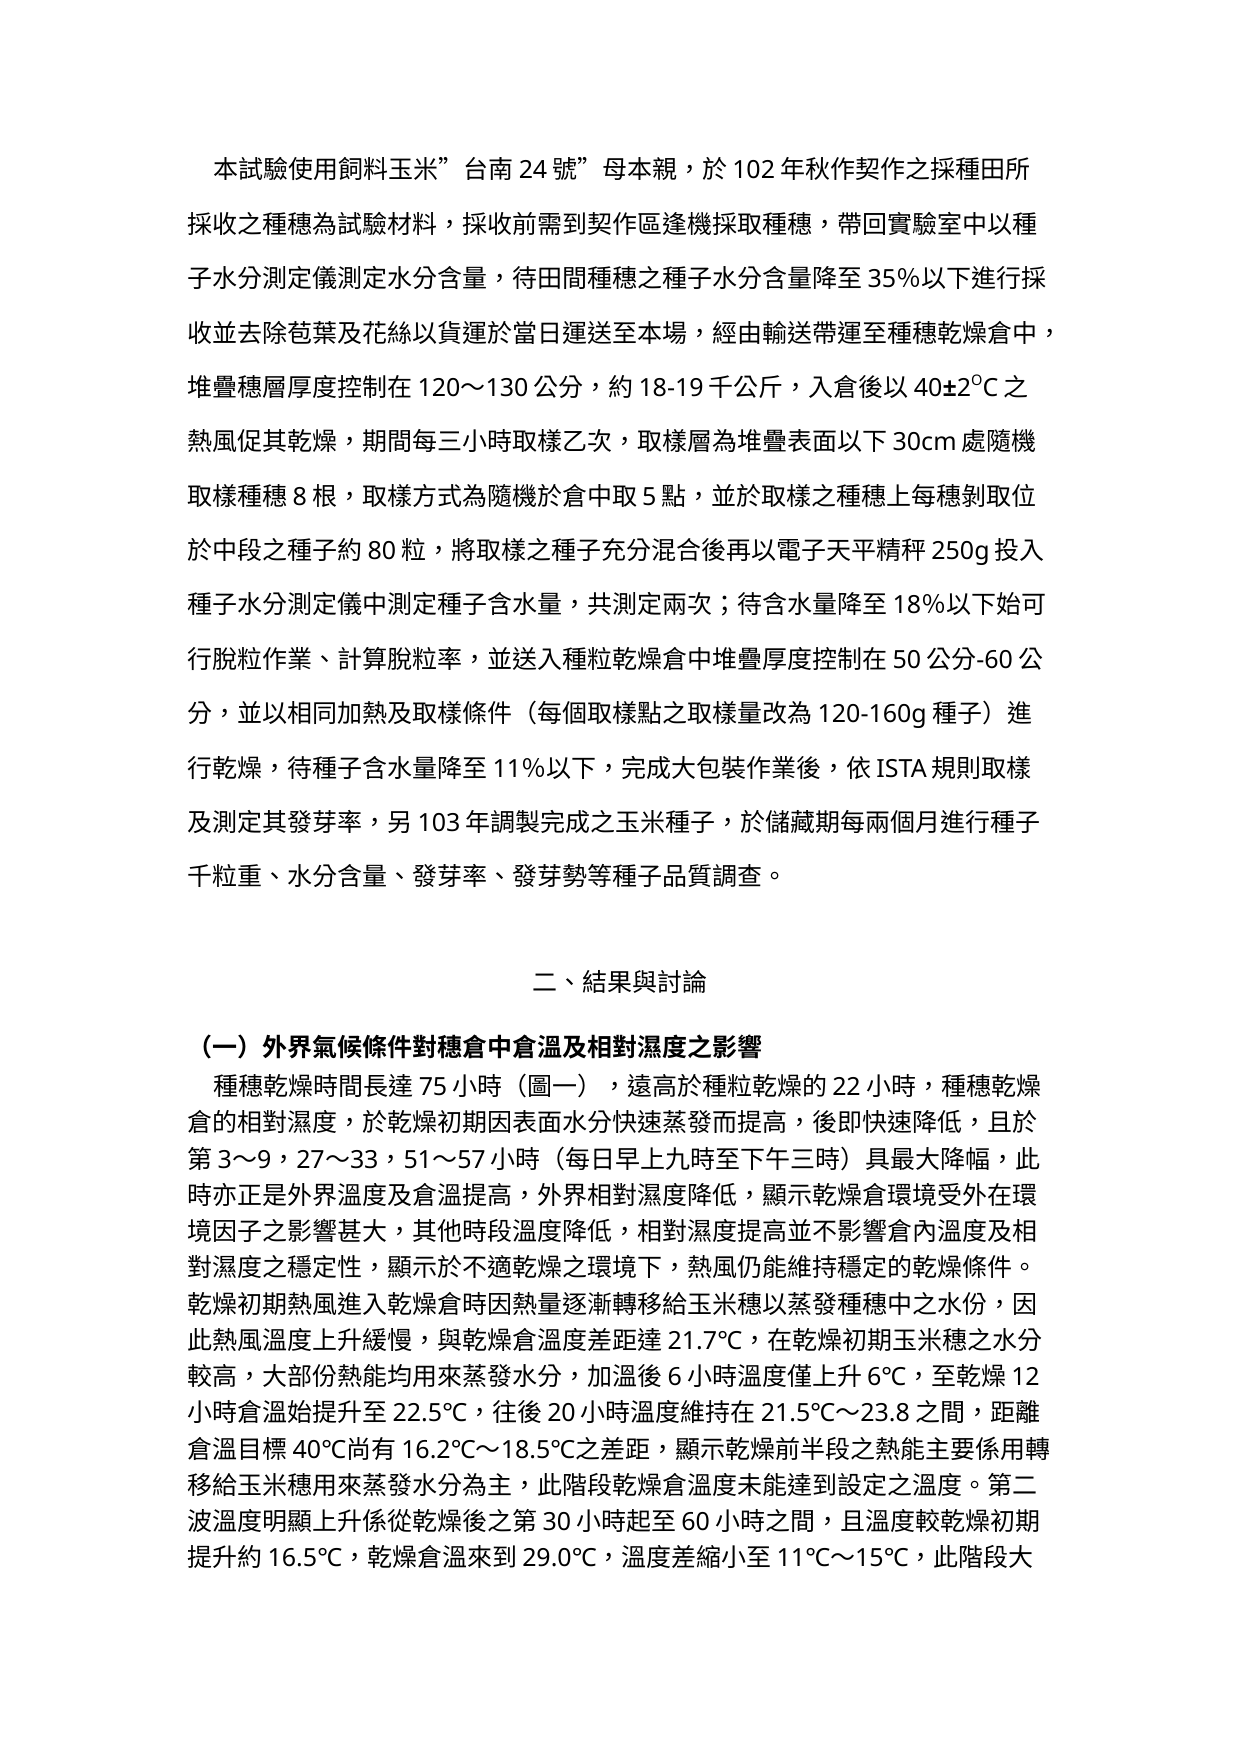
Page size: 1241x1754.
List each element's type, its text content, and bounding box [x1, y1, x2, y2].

text 二、結果與討論 [187, 962, 1053, 998]
text 本試驗使用飼料玉米”台南24號”母本親，於102年秋作契作之採種田所採收之種穗為試驗材料，採收前需到契作區逢機採取種穗，帶回實驗室中以種子水分測定儀測定水分含量，待田間種穗之種子水分含量降至35％以下進行採收並去除苞葉及花絲以貨運於當日運送至本場，經由輸送帶運至種穗乾燥倉中，堆疊穗層厚度控制在120～130公分，約18-19千公斤，入倉後以40±2OC之熱風促其乾燥，期間每三小時取樣乙次，取樣層為堆疊表面以下30cm處隨機取樣種穗8根，取樣方式為隨機於倉中取5點，並於取樣之種穗上每穗剝取位於中段之種子約80粒，將取樣之種子充分混合後再以電子天平精秤250g投入種子水分測定儀中測定種子含水量，共測定兩次；待含水量降至18％以下始可行脫粒作業、計算脫粒率，並送入種粒乾燥倉中堆疊厚度控制在50公分-60公分，並以相同加熱及取樣條件（每個取樣點之取樣量改為120-160g種子）進行乾燥，待種子含水量降至11％以下，完成大包裝作業後，依ISTA規則取樣及測定其發芽率，另103年調製完成之玉米種子，於儲藏期每兩個月進行種子千粒重、水分含量、發芽率、發芽勢等種子品質調查。 [187, 150, 1053, 893]
text 種穗乾燥時間長達75小時（圖一），遠高於種粒乾燥的22小時，種穗乾燥倉的相對濕度，於乾燥初期因表面水分快速蒸發而提高，後即快速降低，且於第3～9，27～33，51～57小時（每日早上九時至下午三時）具最大降幅，此時亦正是外界溫度及倉溫提高，外界相對濕度降低，顯示乾燥倉環境受外在環境因子之影響甚大，其他時段溫度降低，相對濕度提高並不影響倉內溫度及相對濕度之穩定性，顯示於不適乾燥之環境下，熱風仍能維持穩定的乾燥條件。乾燥初期熱風進入乾燥倉時因熱量逐漸轉移給玉米穗以蒸發種穗中之水份，因此熱風溫度上升緩慢，與乾燥倉溫度差距達21.7℃，在乾燥初期玉米穗之水分較高，大部份熱能均用來蒸發水分，加溫後6小時溫度僅上升6℃，至乾燥12小時倉溫始提升至22.5℃，往後20小時溫度維持在21.5℃～23.8之間，距離倉溫目標40℃尚有16.2℃～18.5℃之差距，顯示乾燥前半段之熱能主要係用轉移給玉米穗用來蒸發水分為主，此階段乾燥倉溫度未能達到設定之溫度。第二波溫度明顯上升係從乾燥後之第30小時起至60小時之間，且溫度較乾燥初期提升約16.5℃，乾燥倉溫來到29.0℃，溫度差縮小至11℃～15℃，此階段大 [187, 1067, 1053, 1574]
text （一）外界氣候條件對穗倉中倉溫及相對濕度之影響 [187, 1017, 1053, 1067]
